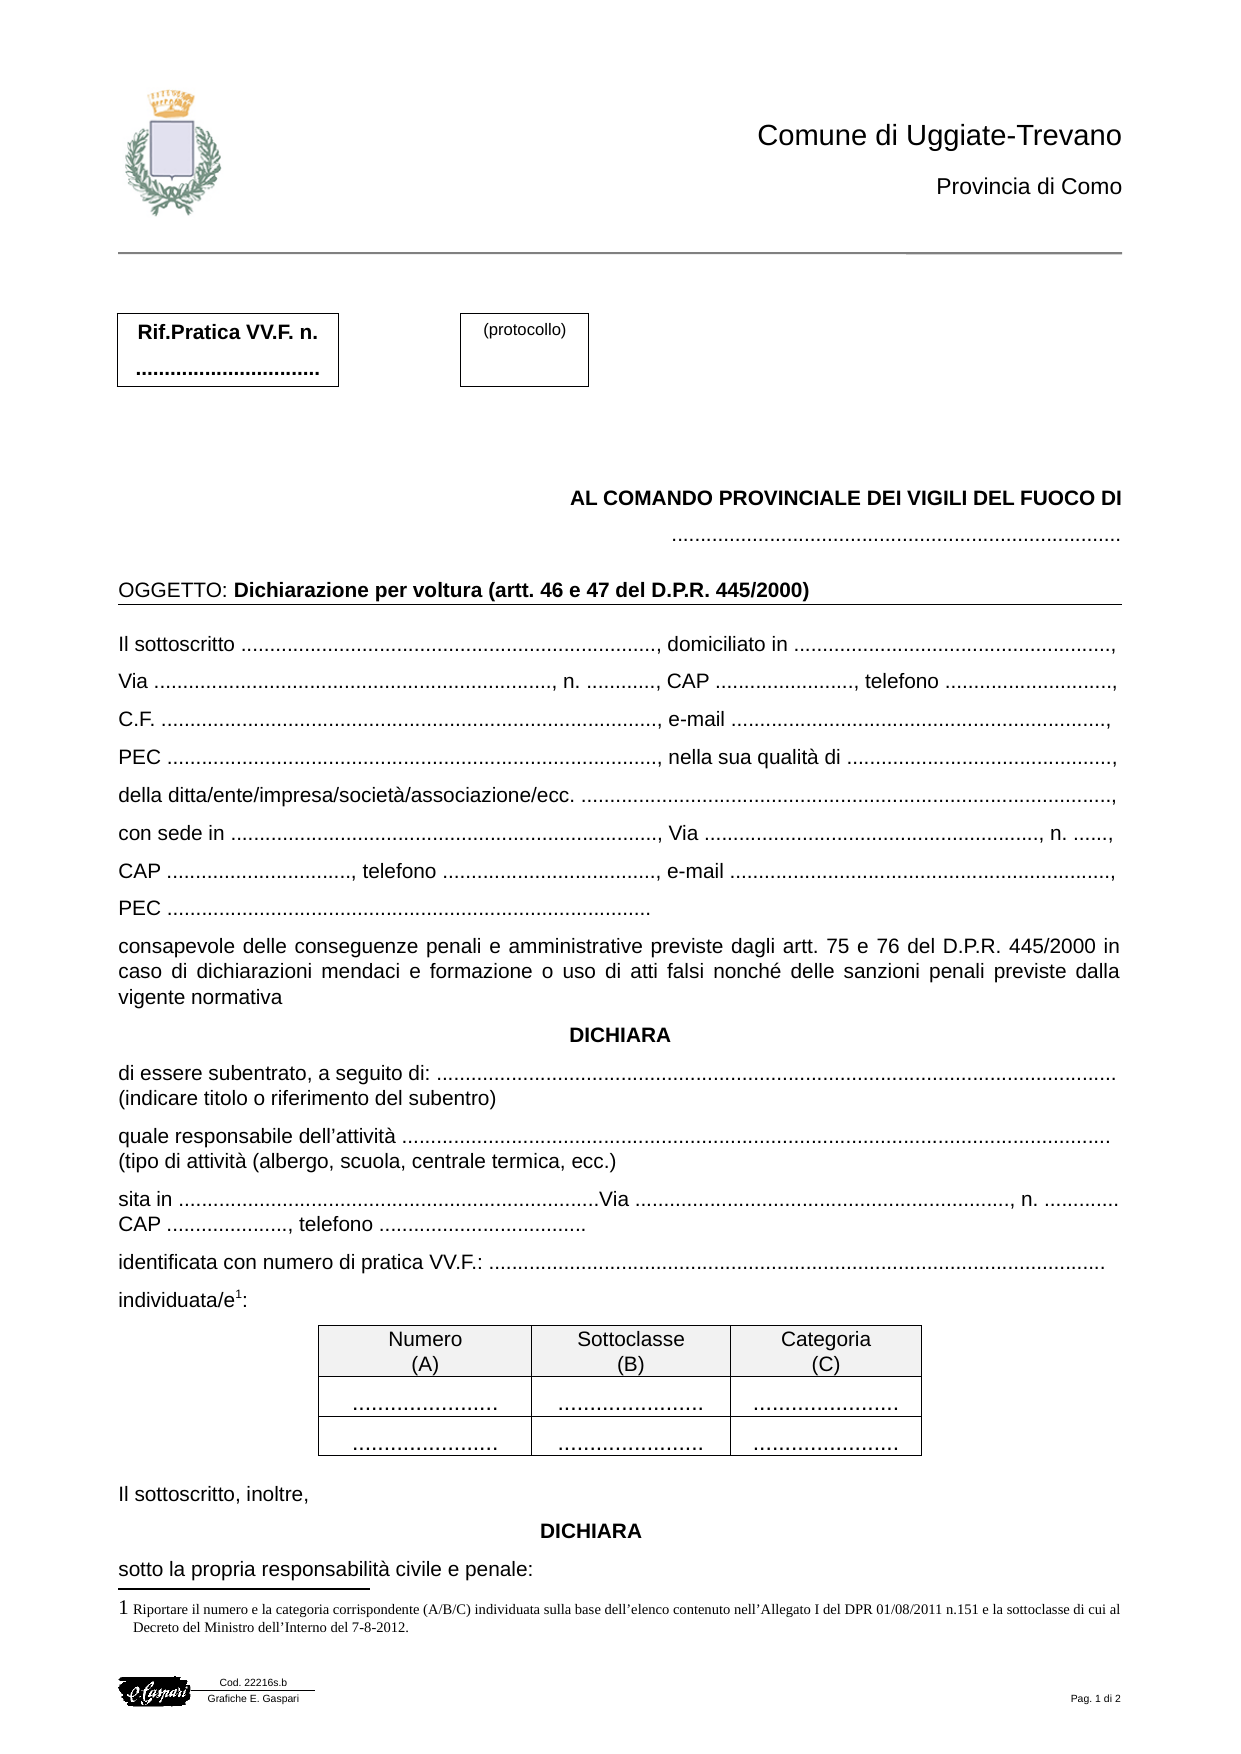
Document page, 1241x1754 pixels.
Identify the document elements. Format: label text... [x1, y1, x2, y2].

table_cell ....................... [319, 1417, 531, 1455]
table_header Sottoclasse (B) [532, 1326, 730, 1376]
text Il sottoscritto, inoltre, [118, 1481, 1063, 1505]
text Riportare il numero e la categoria corrispondente (A/B/C) individuata sulla base dell’elenco contenuto nell’Allegato I del DPR 01/08/2011 n.151 e la sottoclasse di cui al Decreto del Ministro dell’Interno del 7-8-2012. [118, 1595, 1122, 1636]
text .............................................................................. [118, 522, 1122, 546]
picture [117, 1675, 191, 1707]
table_cell ....................... [532, 1377, 730, 1416]
table_header (protocollo) [461, 314, 588, 386]
text quale responsabile dell’attività ........................................................................................................................... (tipo di attività (albergo, scuola, centrale termica, ecc.) [118, 1123, 1122, 1173]
table_header Rif.Pratica VV.F. n. ................................ [118, 314, 338, 386]
text di essere subentrato, a seguito di: ...................................................................................................................... (indicare titolo o riferimento del subentro) [118, 1060, 1122, 1109]
table_cell ....................... [319, 1377, 531, 1416]
text Via ....................................................................., n. ............, CAP ........................, telefono ............................., [118, 669, 1122, 693]
text PEC .................................................................................... [118, 896, 1122, 920]
text identificata con numero di pratica VV.F.: ........................................................................................................... [118, 1250, 1122, 1274]
table_header Numero (A) [319, 1326, 531, 1376]
table_cell ....................... [731, 1417, 921, 1455]
table_cell ....................... [731, 1377, 921, 1416]
table_header [339, 313, 460, 386]
text della ditta/ente/impresa/società/associazione/ecc. ............................................................................................, [118, 783, 1122, 807]
text sita in .........................................................................Via ................................................................., n. ............. CAP ....................., telefono .................................... [118, 1187, 1122, 1236]
text PEC ....................................................................................., nella sua qualità di .............................................., [118, 745, 1122, 769]
text OGGETTO: Dichiarazione per voltura (artt. 46 e 47 del D.P.R. 445/2000) [118, 578, 1122, 604]
text DICHIARA [118, 1519, 1064, 1543]
text consapevole delle conseguenze penali e amministrative previste dagli artt. 75 e 76 del D.P.R. 445/2000 in caso di dichiarazioni mendaci e formazione o uso di atti falsi nonché delle sanzioni penali previste dalla vigente normativa [118, 934, 1122, 1009]
text AL COMANDO PROVINCIALE DEI VIGILI DEL FUOCO DI [118, 486, 1122, 509]
text DICHIARA [118, 1022, 1122, 1046]
text individuata/e: [118, 1287, 1122, 1311]
text C.F. ......................................................................................, e-mail ................................................................., [118, 707, 1122, 731]
text sotto la propria responsabilità civile e penale: [118, 1557, 1107, 1581]
text Il sottoscritto ........................................................................, domiciliato in ......................................................., [118, 632, 1122, 656]
text Provincia di Como [224, 173, 1122, 200]
text con sede in .........................................................................., Via .........................................................., n. ......, [118, 821, 1122, 844]
text Comune di Uggiate-Trevano [224, 118, 1122, 152]
picture [122, 87, 224, 219]
table_cell ....................... [532, 1417, 730, 1455]
table_header Categoria (C) [731, 1326, 921, 1376]
text CAP ................................, telefono ....................................., e-mail .................................................................., [118, 858, 1122, 882]
